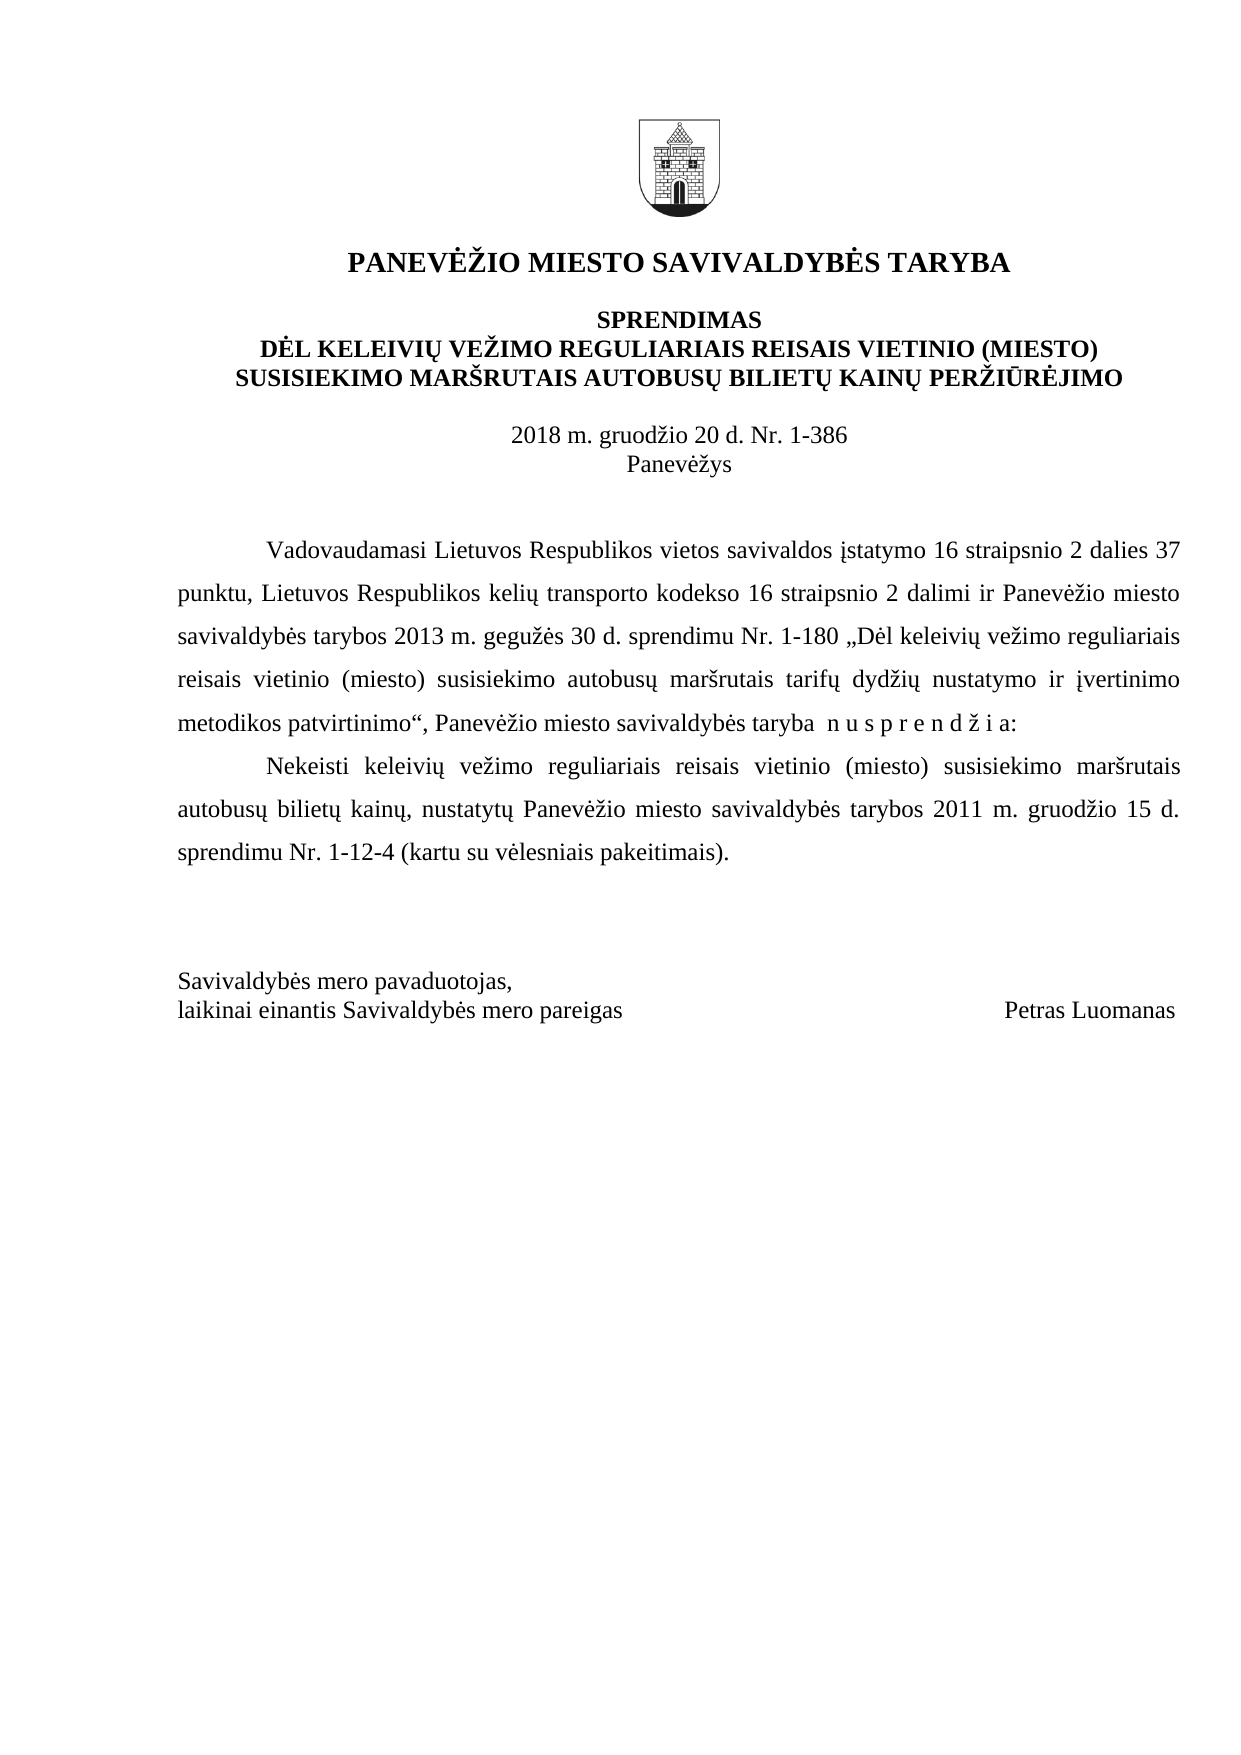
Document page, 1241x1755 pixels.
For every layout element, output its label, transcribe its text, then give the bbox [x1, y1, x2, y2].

text laikinai einantis Savivaldybės mero pareigas Petras Luomanas [177, 995, 1181, 1024]
text DĖL KELEIVIŲ VEŽIMO REGULIARIAIS REISAIS VIETINIO (MIESTO) SUSISIEKIMO MARŠRUTAIS AUTOBUSŲ BILIETŲ KAINŲ PERŽIŪRĖJIMO [177, 334, 1181, 391]
text Vadovaudamasi Lietuvos Respublikos vietos savivaldos įstatymo 16 straipsnio 2 dalies 37 punktu, Lietuvos Respublikos kelių transporto kodekso 16 straipsnio 2 dalimi ir Panevėžio miesto savivaldybės tarybos 2013 m. gegužės 30 d. sprendimu Nr. 1-180 „Dėl keleivių vežimo reguliariais reisais vietinio (miesto) susisiekimo autobusų maršrutais tarifų dydžių nustatymo ir įvertinimo metodikos patvirtinimo“, Panevėžio miesto savivaldybės taryba n u s p r e n d ž i a: [177, 535, 1181, 736]
text SPRENDIMAS [177, 305, 1181, 334]
text Panevėžys [177, 449, 1181, 478]
text 2018 m. gruodžio 20 d. Nr. 1-386 [177, 420, 1181, 449]
text Nekeisti keleivių vežimo reguliariais reisais vietinio (miesto) susisiekimo maršrutais autobusų bilietų kainų, nustatytų Panevėžio miesto savivaldybės tarybos 2011 m. gruodžio 15 d. sprendimu Nr. 1-12-4 (kartu su vėlesniais pakeitimais). [177, 751, 1181, 866]
text Savivaldybės mero pavaduotojas, [177, 966, 1181, 995]
text PANEVĖŽIO MIESTO SAVIVALDYBĖS TARYBA [177, 245, 1181, 279]
